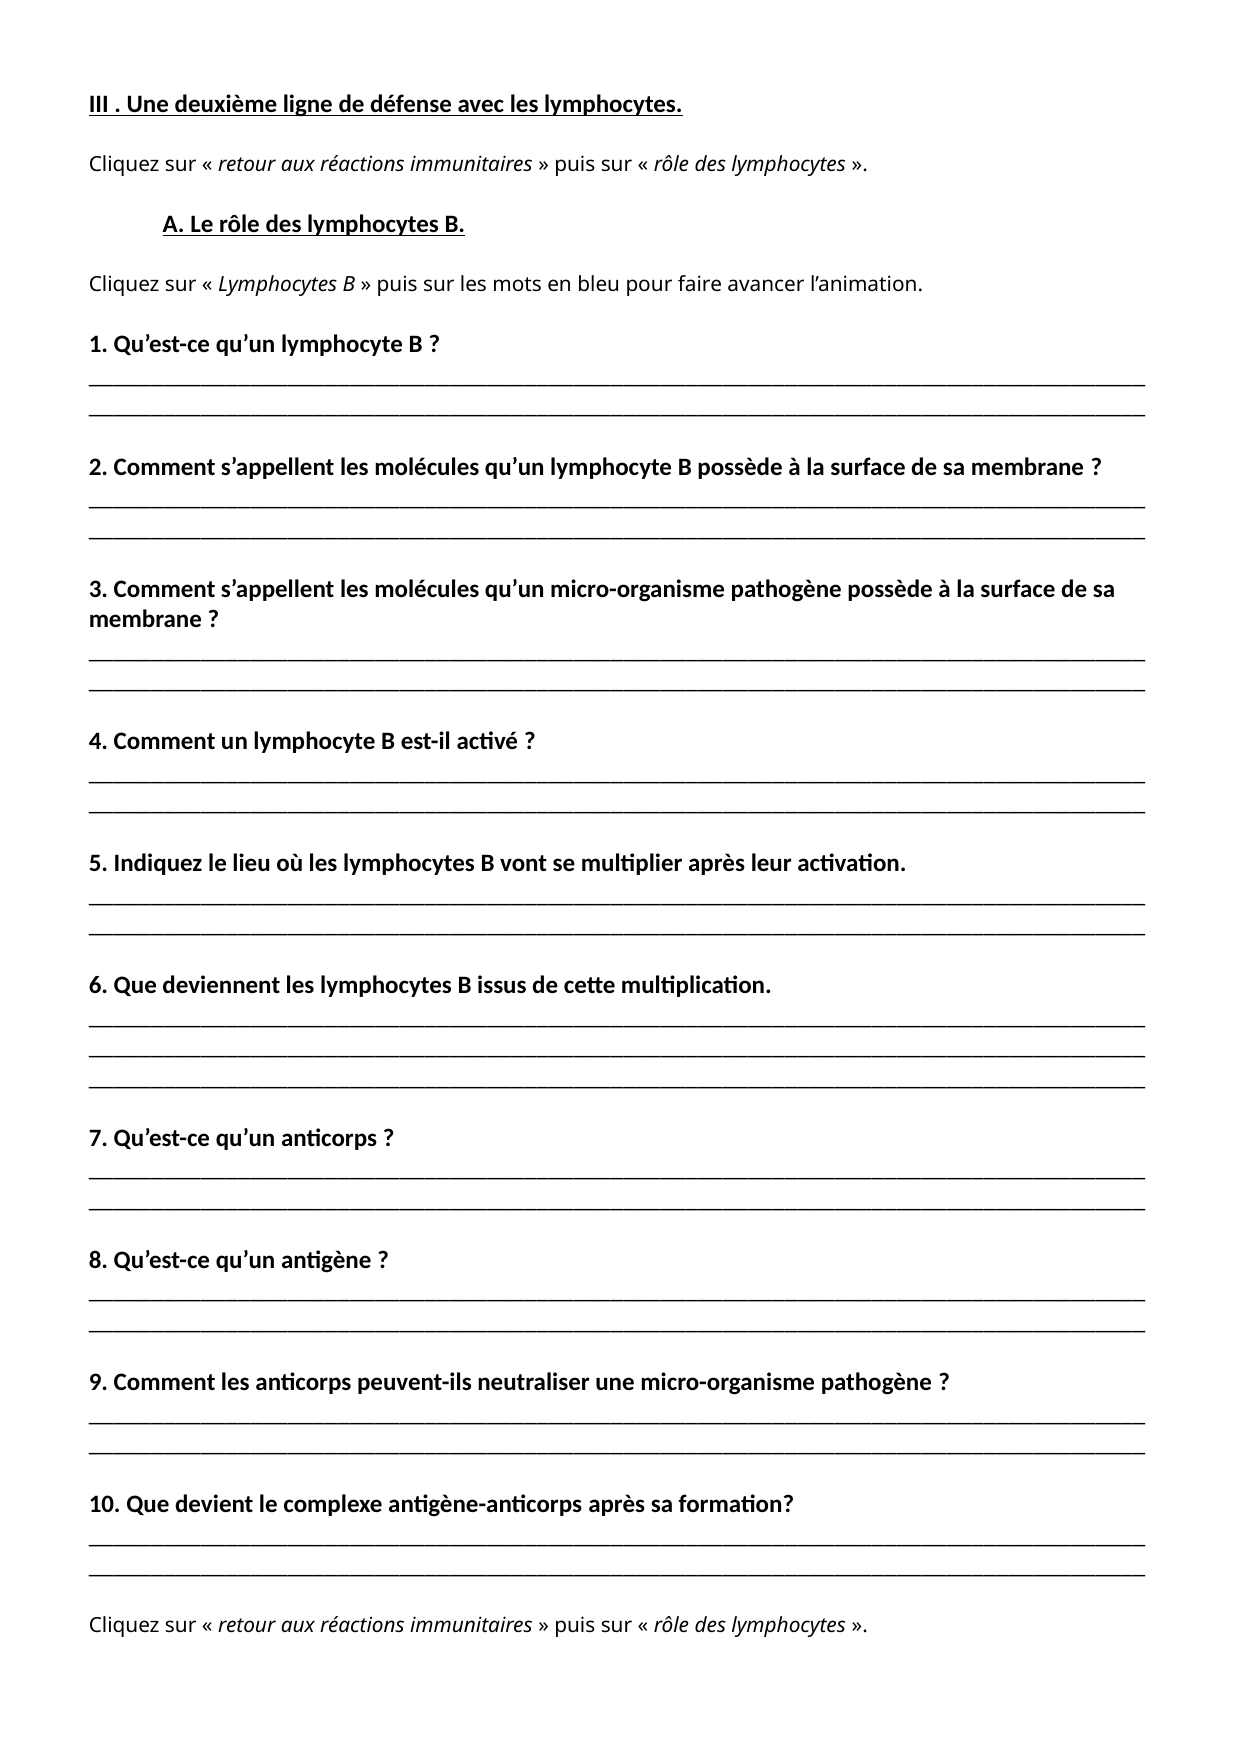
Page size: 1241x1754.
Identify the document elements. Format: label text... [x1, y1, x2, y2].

text __________________________________________________________________________________________________________________________________________________________________________ [88, 1000, 1152, 1061]
text Cliquez sur « Lymphocytes B » puis sur les mots en bleu pour faire avancer l’animation. [88, 269, 1152, 298]
text __________________________________________________________________________________________________________________________________________________________________________ [88, 1153, 1152, 1214]
text 5. Indiquez le lieu où les lymphocytes B vont se multiplier après leur activation. [88, 847, 1152, 878]
text 10. Que devient le complexe antigène-anticorps après sa formation? [88, 1488, 1152, 1519]
text __________________________________________________________________________________________________________________________________________________________________________ [88, 481, 1152, 542]
text __________________________________________________________________________________________________________________________________________________________________________ [88, 1397, 1152, 1458]
text 9. Comment les anticorps peuvent-ils neutraliser une micro-organisme pathogène ? [88, 1366, 1152, 1397]
text 7. Qu’est-ce qu’un anticorps ? [88, 1122, 1152, 1153]
text __________________________________________________________________________________________________________________________________________________________________________ [88, 756, 1152, 817]
text __________________________________________________________________________________________________________________________________________________________________________ [88, 1275, 1152, 1336]
text 2. Comment s’appellent les molécules qu’un lymphocyte B possède à la surface de sa membrane ? [88, 451, 1152, 481]
text 1. Qu’est-ce qu’un lymphocyte B ? [88, 328, 1152, 359]
text 6. Que deviennent les lymphocytes B issus de cette multiplication. [88, 969, 1152, 1000]
text 4. Comment un lymphocyte B est-il activé ? [88, 725, 1152, 756]
text III . Une deuxième ligne de défense avec les lymphocytes. [88, 88, 1152, 119]
text A. Le rôle des lymphocytes B. [88, 208, 1152, 239]
text 8. Qu’est-ce qu’un antigène ? [88, 1244, 1152, 1275]
text _____________________________________________________________________________________ [88, 1061, 1152, 1092]
text __________________________________________________________________________________________________________________________________________________________________________ [88, 878, 1152, 939]
text __________________________________________________________________________________________________________________________________________________________________________ [88, 634, 1152, 695]
text Cliquez sur « retour aux réactions immunitaires » puis sur « rôle des lymphocytes ». [88, 1610, 1152, 1639]
text __________________________________________________________________________________________________________________________________________________________________________ [88, 1519, 1152, 1580]
text __________________________________________________________________________________________________________________________________________________________________________ [88, 359, 1152, 420]
text Cliquez sur « retour aux réactions immunitaires » puis sur « rôle des lymphocytes ». [88, 149, 1152, 178]
text 3. Comment s’appellent les molécules qu’un micro-organisme pathogène possède à la surface de sa membrane ? [88, 573, 1152, 634]
